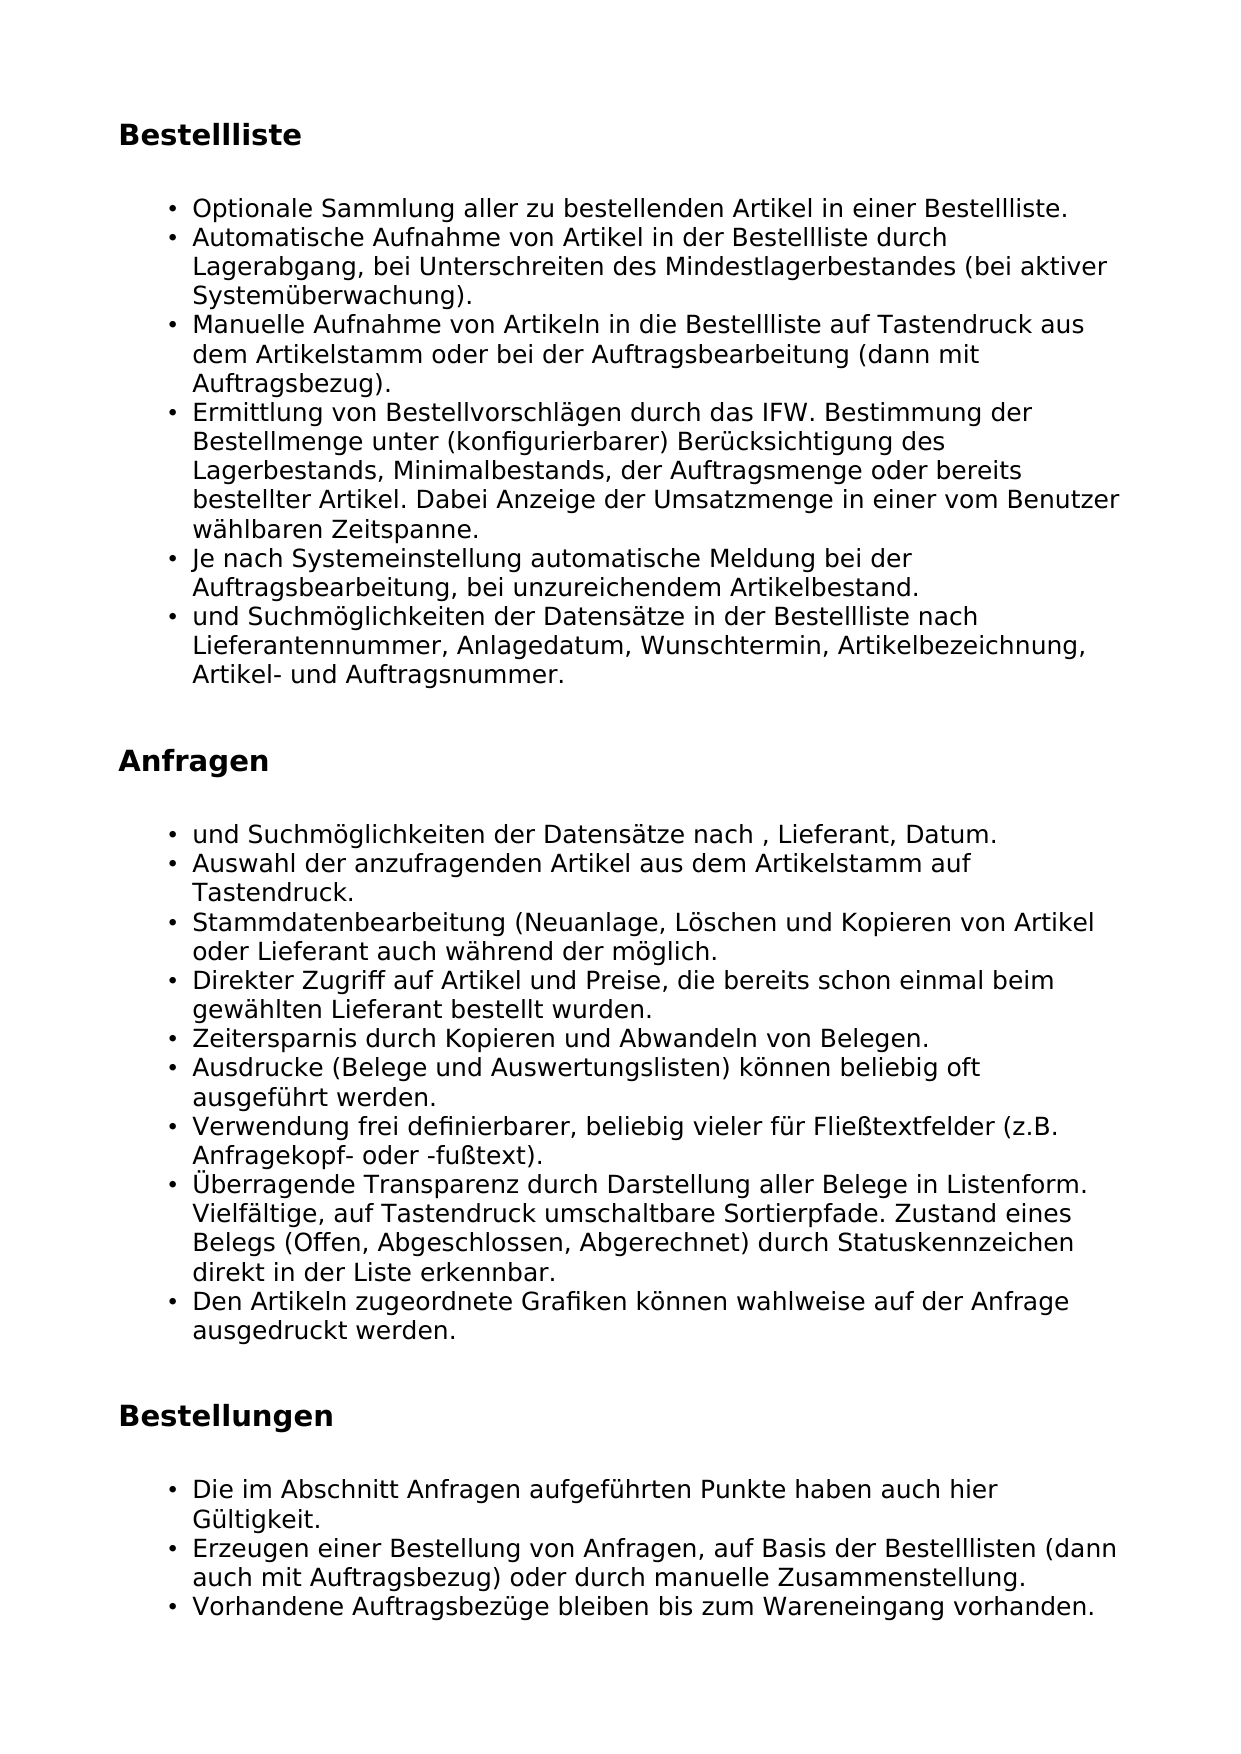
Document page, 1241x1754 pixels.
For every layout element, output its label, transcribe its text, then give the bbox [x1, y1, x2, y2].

list Vorhandene Auftragsbezüge bleiben bis zum Wareneingang vorhanden. [177, 1592, 1122, 1622]
subtitle Anfragen [118, 744, 1122, 778]
list Direkter Zugriff auf Artikel und Preise, die bereits schon einmal beim gewählten Lieferant bestellt wurden. [177, 966, 1122, 1024]
list Zeitersparnis durch Kopieren und Abwandeln von Belegen. [177, 1024, 1122, 1054]
list und Suchmöglichkeiten der Datensätze nach , Lieferant, Datum. [177, 820, 1122, 849]
list Je nach Systemeinstellung automatische Meldung bei der Auftragsbearbeitung, bei unzureichendem Artikelbestand. [177, 544, 1122, 602]
list Optionale Sammlung aller zu bestellenden Artikel in einer Bestellliste. [177, 194, 1122, 223]
list Die im Abschnitt Anfragen aufgeführten Punkte haben auch hier Gültigkeit. [177, 1476, 1122, 1534]
list Überragende Transparenz durch Darstellung aller Belege in Listenform. Vielfältige, auf Tastendruck umschaltbare Sortierpfade. Zustand eines Belegs (Offen, Abgeschlossen, Abgerechnet) durch Statuskennzeichen direkt in der Liste erkennbar. [177, 1170, 1122, 1287]
list Auswahl der anzufragenden Artikel aus dem Artikelstamm auf Tastendruck. [177, 849, 1122, 908]
list Ausdrucke (Belege und Auswertungslisten) können beliebig oft ausgeführt werden. [177, 1054, 1122, 1112]
list Erzeugen einer Bestellung von Anfragen, auf Basis der Bestelllisten (dann auch mit Auftragsbezug) oder durch manuelle Zusammenstellung. [177, 1534, 1122, 1592]
list und Suchmöglichkeiten der Datensätze in der Bestellliste nach Lieferantennummer, Anlagedatum, Wunschtermin, Artikelbezeichnung, Artikel- und Auftragsnummer. [177, 602, 1122, 690]
list Verwendung frei definierbarer, beliebig vieler für Fließtextfelder (z.B. Anfragekopf- oder -fußtext). [177, 1112, 1122, 1170]
list Automatische Aufnahme von Artikel in der Bestellliste durch Lagerabgang, bei Unterschreiten des Mindestlagerbestandes (bei aktiver Systemüberwachung). [177, 223, 1122, 311]
subtitle Bestellliste [118, 118, 1122, 152]
list Manuelle Aufnahme von Artikeln in die Bestellliste auf Tastendruck aus dem Artikelstamm oder bei der Auftragsbearbeitung (dann mit Auftragsbezug). [177, 311, 1122, 398]
list Stammdatenbearbeitung (Neuanlage, Löschen und Kopieren von Artikel oder Lieferant auch während der möglich. [177, 908, 1122, 966]
list Ermittlung von Bestellvorschlägen durch das IFW. Bestimmung der Bestellmenge unter (konfigurierbarer) Berücksichtigung des Lagerbestands, Minimalbestands, der Auftragsmenge oder bereits bestellter Artikel. Dabei Anzeige der Umsatzmenge in einer vom Benutzer wählbaren Zeitspanne. [177, 398, 1122, 544]
subtitle Bestellungen [118, 1400, 1122, 1434]
list Den Artikeln zugeordnete Grafiken können wahlweise auf der Anfrage ausgedruckt werden. [177, 1287, 1122, 1345]
